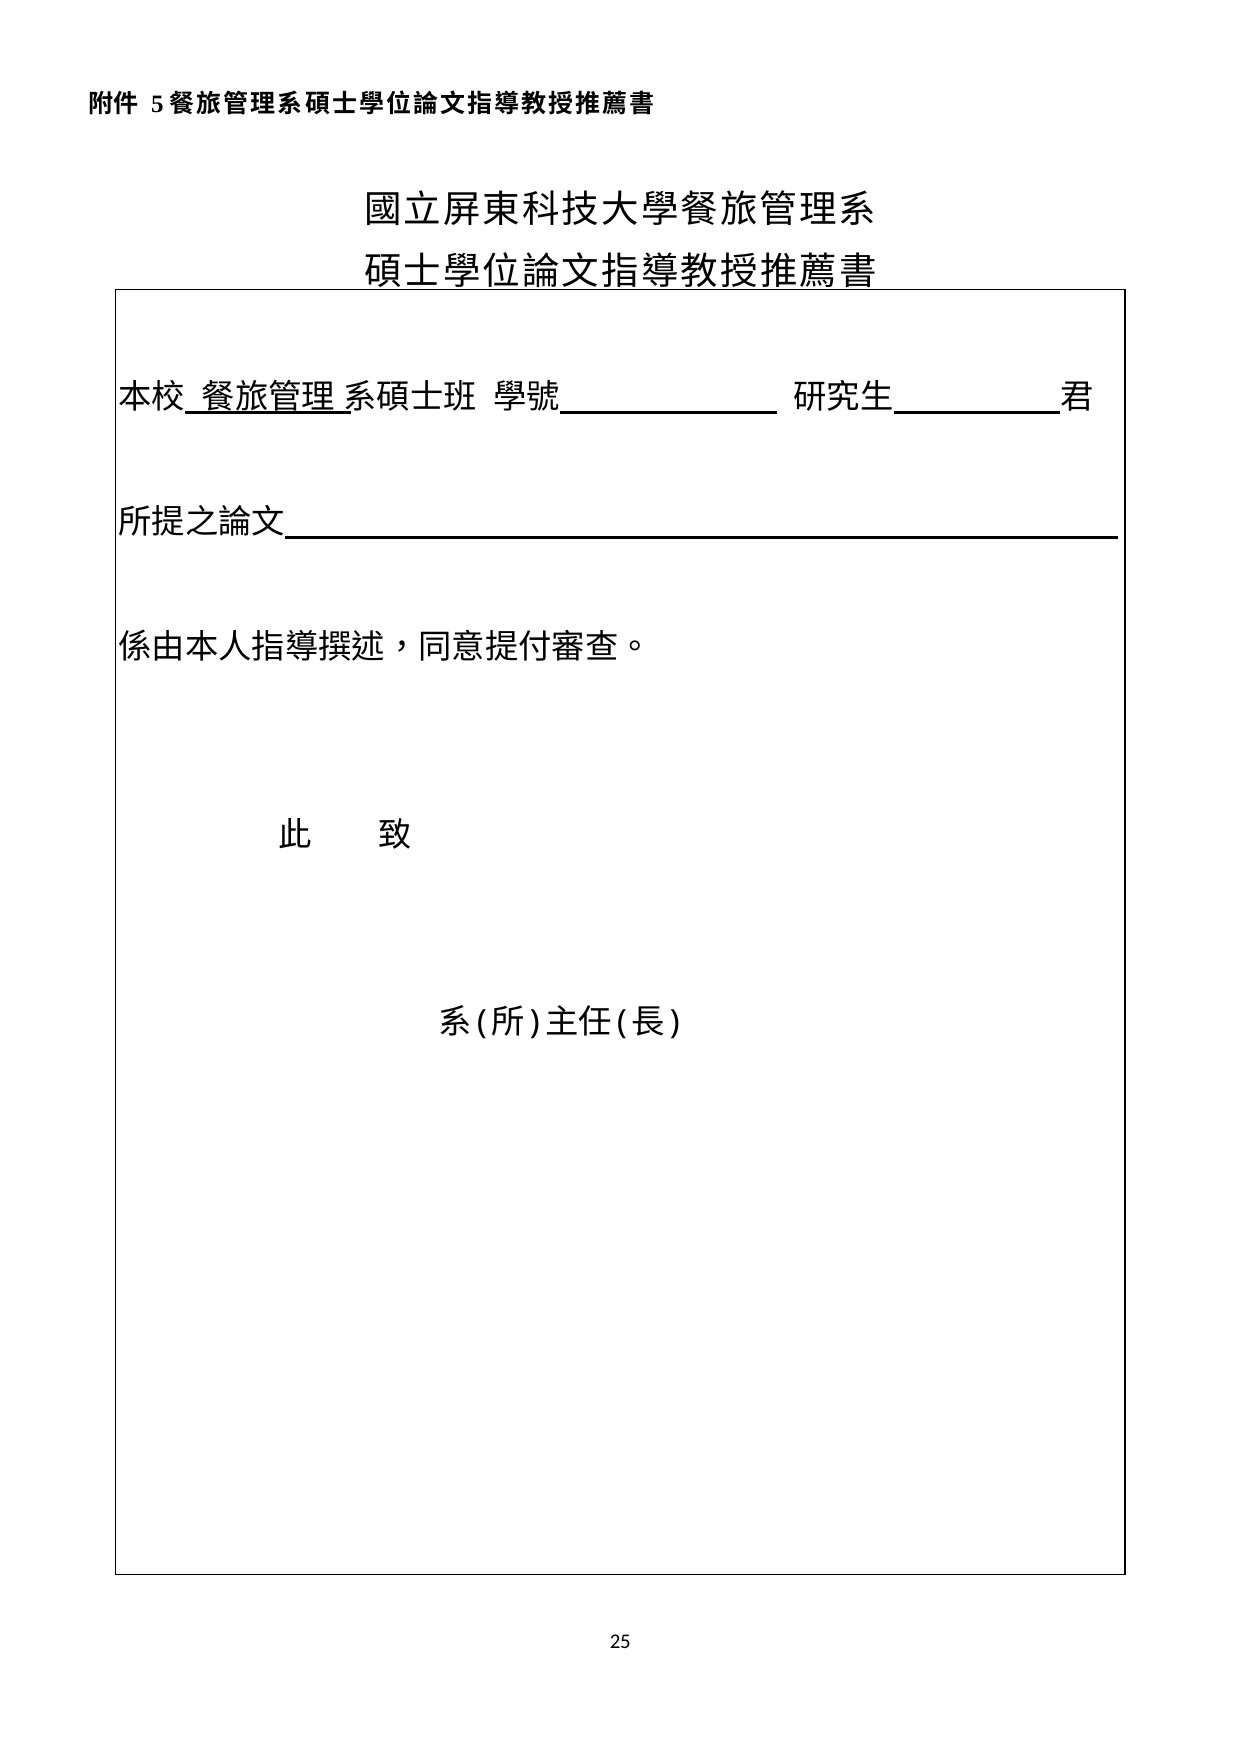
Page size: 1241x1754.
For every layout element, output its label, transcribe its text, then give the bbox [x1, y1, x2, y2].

text 國立屏東科技大學餐旅管理系 [75, 164, 1165, 227]
text 碩士學位論文指導教授推薦書 [75, 227, 1165, 289]
table_header 本校 餐旅管理 系碩士班 學號 研究生 君 所提之論文 係由本人指導撰述，同意提付審查。 此 致 系(所)主任(長) [116, 290, 1124, 1573]
text 附件 5 餐旅管理系碩士學位論文指導教授推薦書 [31, 83, 713, 119]
